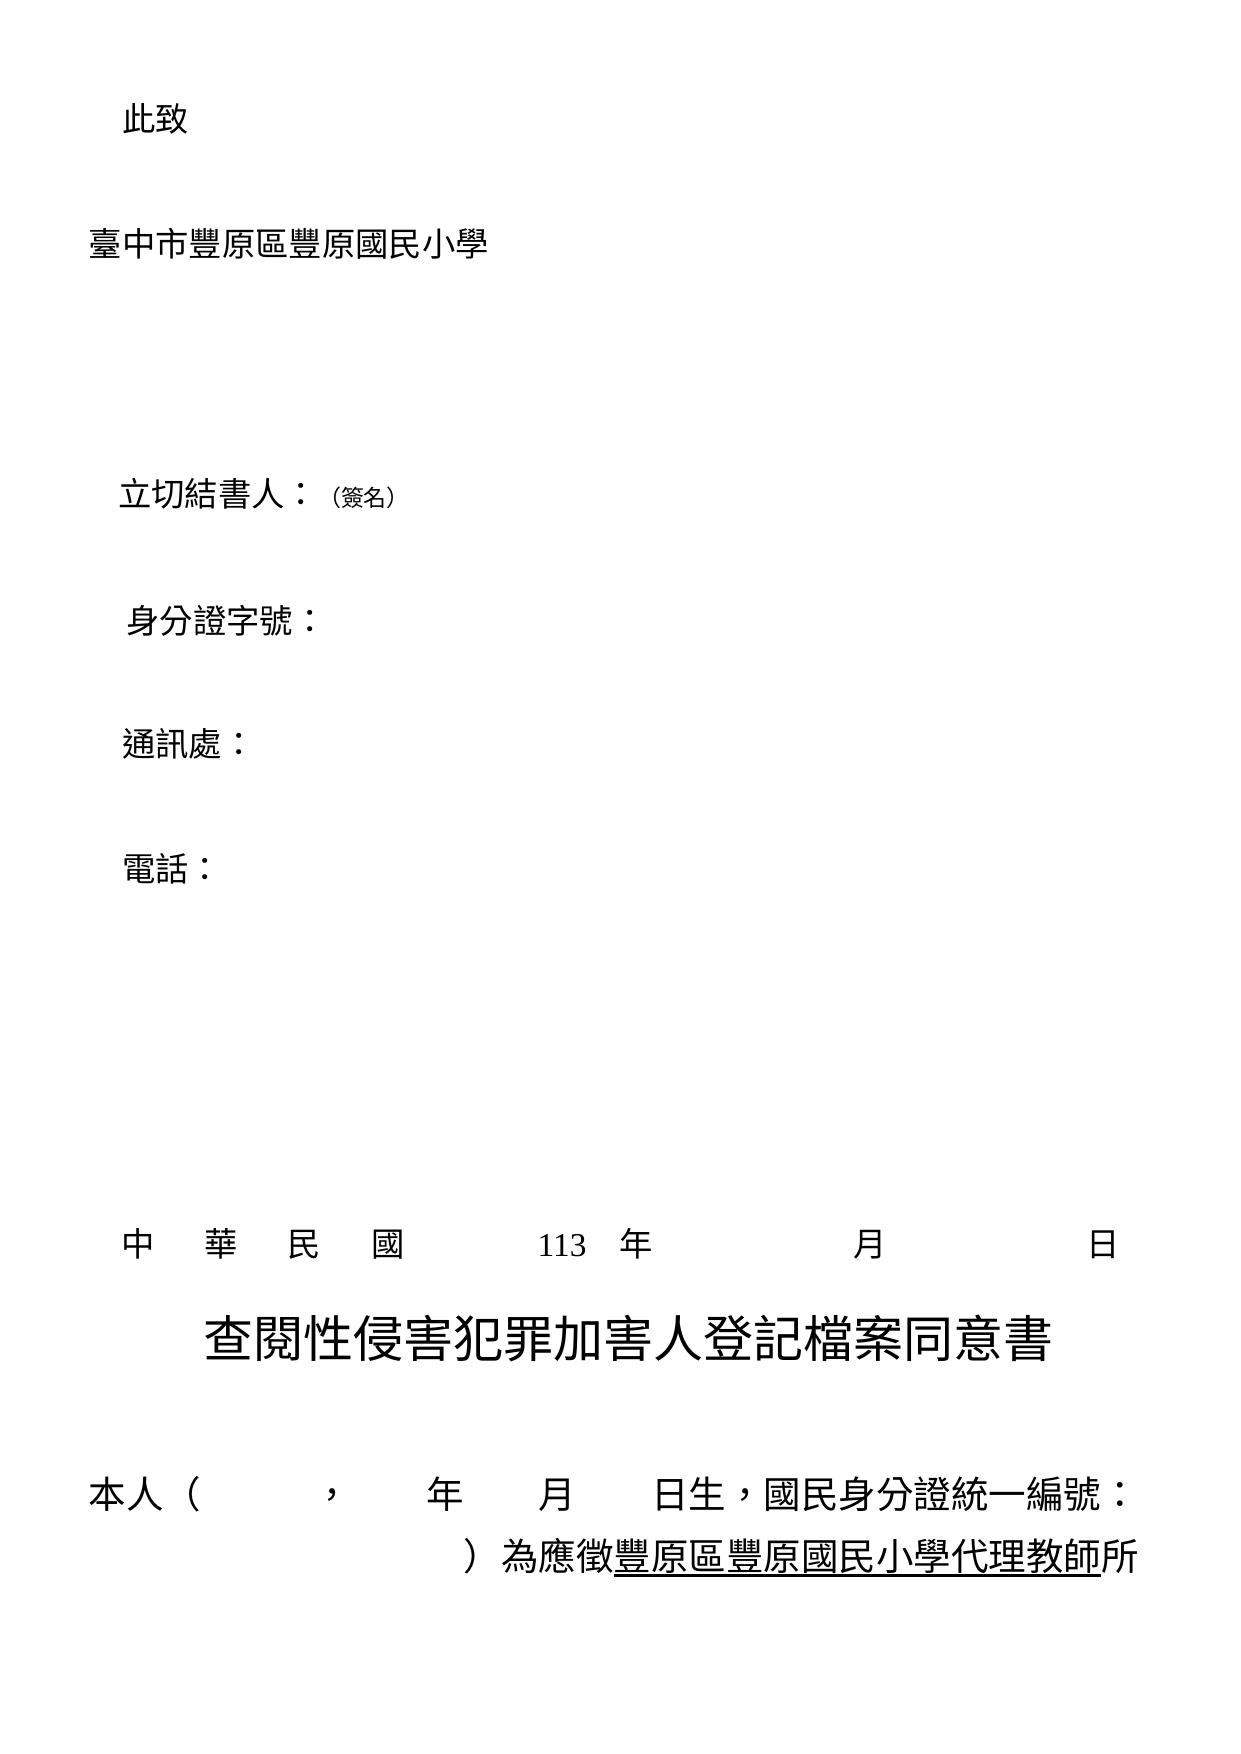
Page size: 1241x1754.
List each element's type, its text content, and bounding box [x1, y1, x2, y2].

text 電話： [89, 825, 1152, 888]
text 立切結書人：（簽名） [89, 450, 1152, 513]
text 查閱性侵害犯罪加害人登記檔案同意書 [89, 1263, 1168, 1388]
text 通訊處： [89, 700, 1152, 763]
text 身分證字號： [89, 575, 1152, 638]
text 中 華 民 國 113 年 月 日 [89, 1200, 1152, 1263]
text 本人（ＯＯＯ，ＯＯ年ＯＯ月ＯＯ日生，國民身分證統一編號：ＯＯＯＯＯＯＯＯＯＯ）為應徵豐原區豐原國民小學代理教師所 [89, 1450, 1152, 1575]
text 臺中市豐原區豐原國民小學 [89, 200, 1152, 263]
text 此致 [89, 75, 1152, 138]
